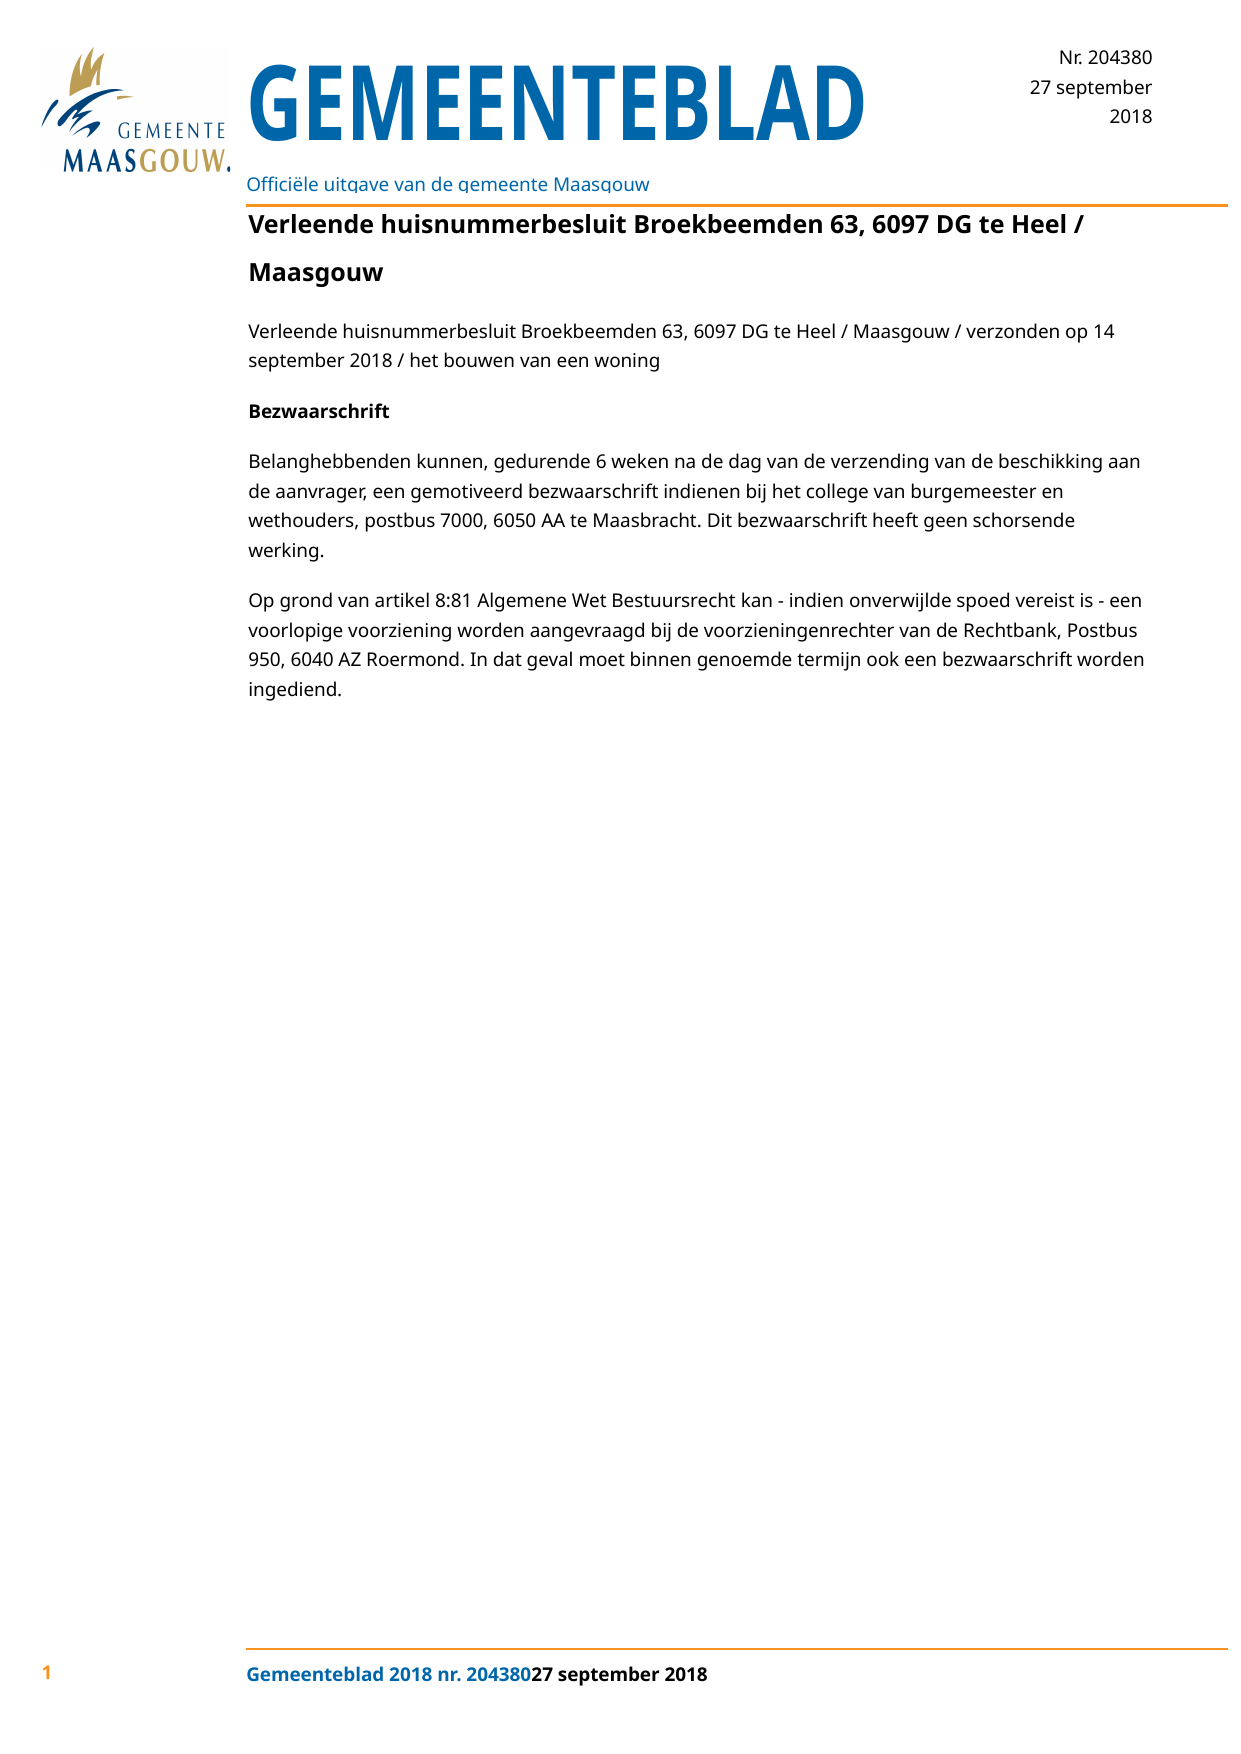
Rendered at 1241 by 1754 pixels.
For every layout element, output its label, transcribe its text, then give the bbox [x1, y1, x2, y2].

picture [41, 47, 231, 172]
text Verleende huisnummerbesluit Broekbeemden 63, 6097 DG te Heel / Maasgouw [248, 207, 1152, 288]
text Bezwaarschrift [248, 398, 1152, 424]
text Belanghebbenden kunnen, gedurende 6 weken na de dag van de verzending van de beschikking aan de aanvrager, een gemotiveerd bezwaarschrift indienen bij het college van burgemeester en wethouders, postbus 7000, 6050 AA te Maasbracht. Dit bezwaarschrift heeft geen schorsende werking. [248, 448, 1152, 563]
text Op grond van artikel 8:81 Algemene Wet Bestuursrecht kan - indien onverwijlde spoed vereist is - een voorlopige voorziening worden aangevraagd bij de voorzieningenrechter van de Rechtbank, Postbus 950, 6040 AZ Roermond. In dat geval moet binnen genoemde termijn ook een bezwaarschrift worden ingediend. [248, 587, 1152, 702]
text Verleende huisnummerbesluit Broekbeemden 63, 6097 DG te Heel / Maasgouw / verzonden op 14 september 2018 / het bouwen van een woning [248, 318, 1152, 373]
